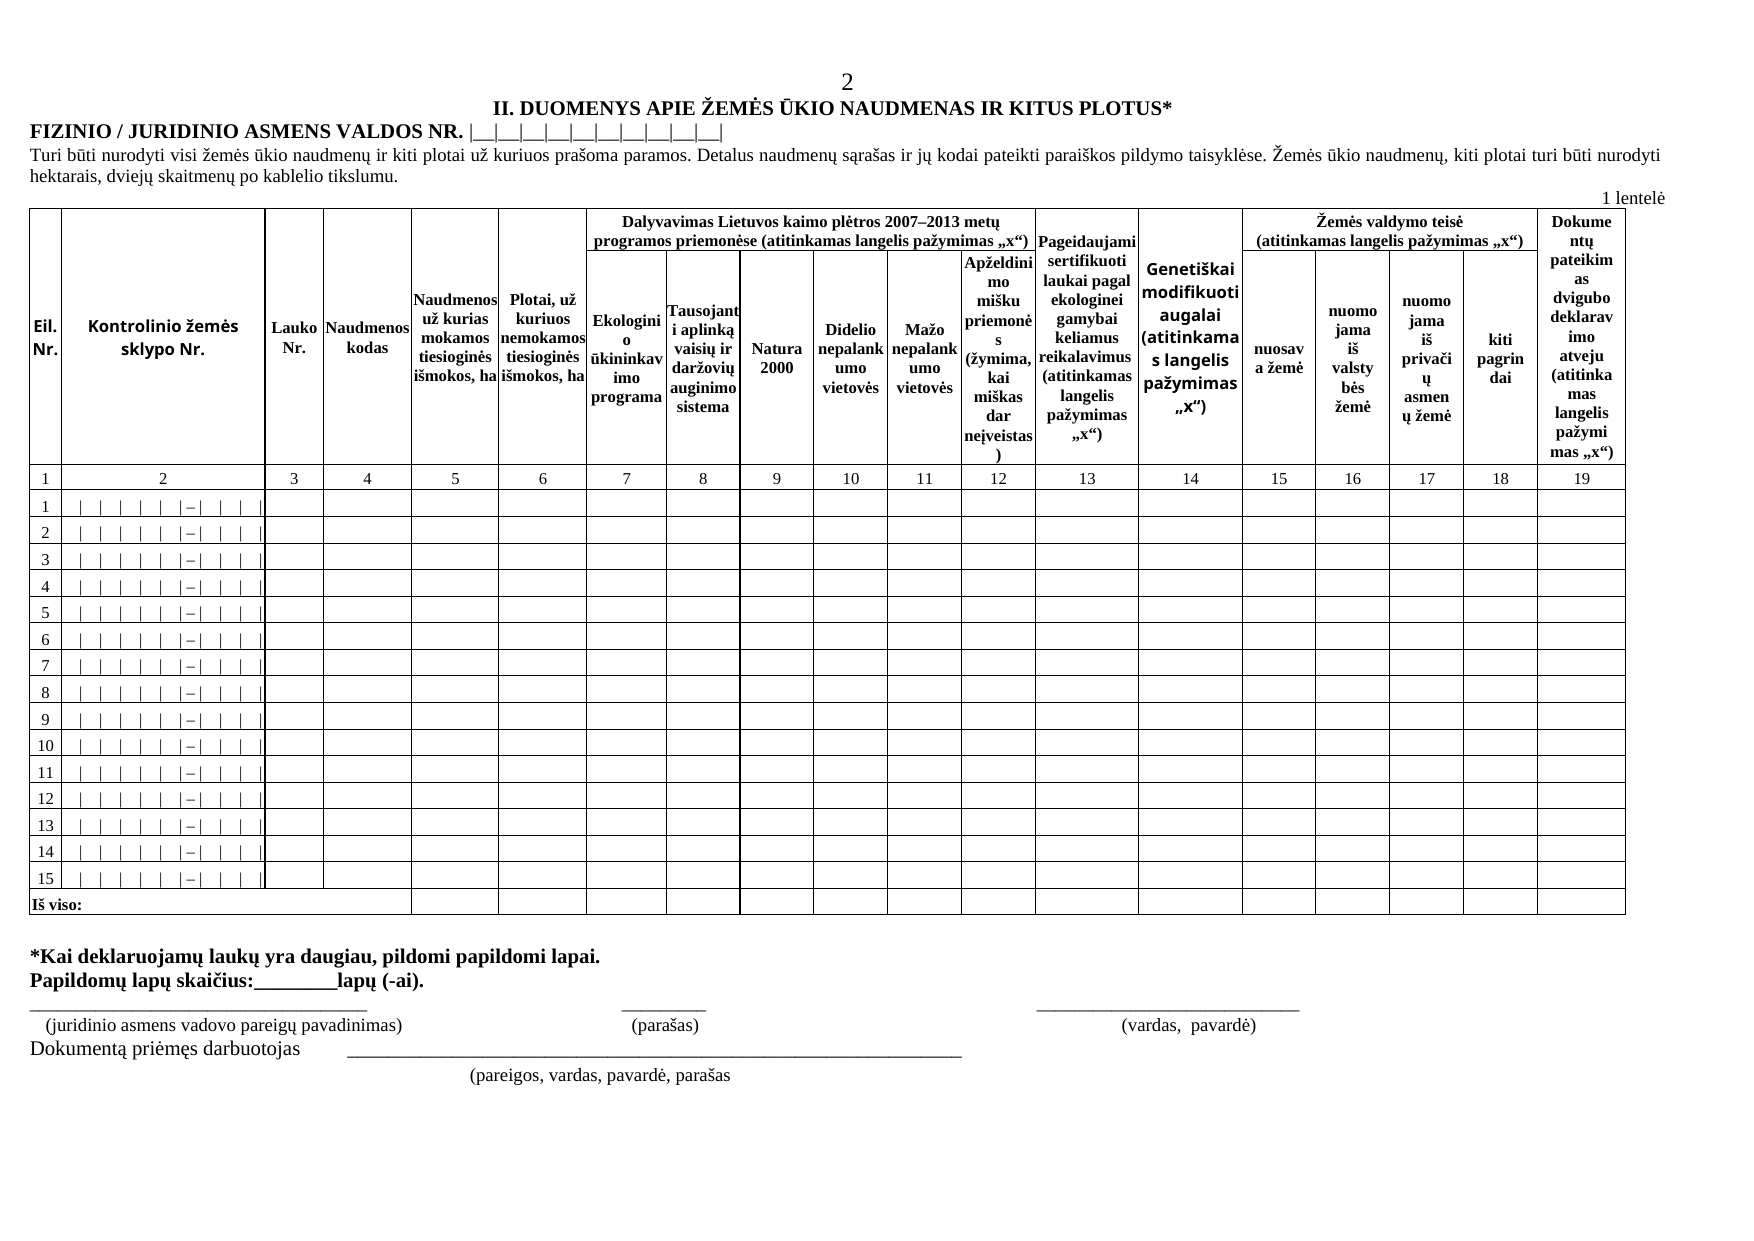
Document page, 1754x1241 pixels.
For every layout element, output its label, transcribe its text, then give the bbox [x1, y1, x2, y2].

table_cell [1316, 862, 1389, 888]
table_cell [1139, 650, 1242, 675]
table_header Kontrolinio žemės sklypo Nr. [62, 209, 264, 464]
table_cell [324, 676, 411, 702]
text 1 lentelė [29, 187, 1665, 208]
table_cell 13 [1036, 465, 1138, 489]
table_cell [1538, 570, 1625, 596]
table_cell [1316, 490, 1389, 516]
table_cell [499, 703, 586, 728]
table_cell [266, 490, 323, 516]
table_cell [814, 490, 887, 516]
table_cell [667, 597, 739, 622]
table_header Pageidaujami sertifikuoti laukai pagal ekologinei gamybai keliamus reikalavimus (atitinkamas langelis pažymimas „x“) [1036, 209, 1138, 464]
table_cell [499, 730, 586, 755]
table_cell Tausojanti aplinką vaisių ir daržovių auginimo sistema [667, 251, 739, 464]
table_cell [587, 490, 666, 516]
table_cell [814, 862, 887, 888]
table_cell [266, 517, 323, 542]
table_cell [499, 517, 586, 542]
table_cell [499, 809, 586, 835]
table_cell [1036, 517, 1138, 542]
table_cell 16 [1316, 465, 1389, 489]
table_cell [741, 889, 813, 914]
table_cell [962, 809, 1035, 835]
table_cell [962, 517, 1035, 542]
table_cell [412, 650, 498, 675]
table_cell nuomojama iš privačių asmenų žemė [1390, 251, 1463, 464]
table_cell [1036, 783, 1138, 808]
table_cell [1036, 490, 1138, 516]
table_cell [1316, 703, 1389, 728]
table_cell | | | | | | – | | | | [62, 730, 264, 755]
table_cell [741, 676, 813, 702]
table_cell [324, 544, 411, 569]
table_cell [1390, 862, 1463, 888]
table_cell 13 [30, 809, 61, 835]
table_cell [741, 650, 813, 675]
table_cell 6 [499, 465, 586, 489]
table_cell [814, 889, 887, 914]
table_cell [1464, 597, 1537, 622]
table_cell [1464, 730, 1537, 755]
table_cell [324, 836, 411, 861]
table_cell 7 [587, 465, 666, 489]
table_cell [266, 597, 323, 622]
table_cell 3 [266, 465, 323, 489]
table_cell [1390, 650, 1463, 675]
table_cell [1538, 756, 1625, 782]
table_cell [1464, 889, 1537, 914]
table_cell [1243, 809, 1315, 835]
table_cell [499, 623, 586, 649]
table_cell [499, 597, 586, 622]
table_cell [741, 570, 813, 596]
table_cell [888, 544, 961, 569]
table_cell Apželdinimo mišku priemonės (žymima, kai miškas dar neįveistas) [962, 251, 1035, 464]
table_cell | | | | | | – | | | | [62, 623, 264, 649]
table_cell [667, 517, 739, 542]
table_cell [814, 570, 887, 596]
table_cell [266, 809, 323, 835]
table_cell [1316, 650, 1389, 675]
table_cell [667, 544, 739, 569]
table_cell [1243, 730, 1315, 755]
table_cell [1139, 730, 1242, 755]
table_cell [814, 517, 887, 542]
table_cell [1243, 783, 1315, 808]
table_cell [1036, 544, 1138, 569]
table_cell [1464, 570, 1537, 596]
table_cell [412, 623, 498, 649]
table_cell [266, 650, 323, 675]
table_cell [962, 730, 1035, 755]
table_cell [888, 730, 961, 755]
table_cell [499, 783, 586, 808]
table_cell [1139, 544, 1242, 569]
table_cell 14 [1139, 465, 1242, 489]
table_cell [1139, 756, 1242, 782]
table_cell [814, 623, 887, 649]
table_cell [1464, 703, 1537, 728]
table_cell | | | | | | – | | | | [62, 490, 264, 516]
table_cell [888, 517, 961, 542]
table_cell [1390, 517, 1463, 542]
table_cell [1316, 570, 1389, 596]
table_cell [1538, 623, 1625, 649]
table_cell [741, 809, 813, 835]
table_cell [499, 756, 586, 782]
table_header Žemės valdymo teisė (atitinkamas langelis pažymimas „x“) [1243, 209, 1537, 250]
table_cell [324, 730, 411, 755]
table_cell [324, 809, 411, 835]
table_cell [814, 730, 887, 755]
table_cell [1464, 544, 1537, 569]
table_cell [962, 836, 1035, 861]
table_cell [962, 783, 1035, 808]
table_cell [1390, 783, 1463, 808]
table_cell [1390, 676, 1463, 702]
table_header Plotai, už kuriuos nemokamos tiesioginės išmokos, ha [499, 209, 586, 464]
table_cell [1390, 570, 1463, 596]
table_cell [1390, 703, 1463, 728]
table_cell [324, 597, 411, 622]
table_cell [1316, 756, 1389, 782]
table_cell 17 [1390, 465, 1463, 489]
table_cell | | | | | | – | | | | [62, 703, 264, 728]
table_cell [1243, 676, 1315, 702]
table_cell [1390, 623, 1463, 649]
table_header Naudmenos už kurias mokamos tiesioginės išmokos, ha [412, 209, 498, 464]
table_cell nuosava žemė [1243, 251, 1315, 464]
table_cell [266, 862, 323, 888]
text Turi būti nurodyti visi žemės ūkio naudmenų ir kiti plotai už kuriuos prašoma paramos. Detalus naudmenų sąrašas ir jų kodai pateikti paraiškos pildymo taisyklėse. Žemės ūkio naudmenų, kiti plotai turi būti nurodyti hektarais, dviejų skaitmenų po kablelio tikslumu. [29, 143, 1665, 187]
table_cell [1538, 517, 1625, 542]
table_cell [1036, 676, 1138, 702]
table_cell [1139, 862, 1242, 888]
table_cell [741, 730, 813, 755]
table_cell [1036, 703, 1138, 728]
table_cell [1390, 809, 1463, 835]
table_cell | | | | | | – | | | | [62, 809, 264, 835]
table_cell 12 [962, 465, 1035, 489]
table_header Dokumentų pateikimas dvigubo deklaravimo atveju (atitinkamas langelis pažymimas „x“) [1538, 209, 1625, 464]
table_cell [1538, 676, 1625, 702]
table_cell [1316, 809, 1389, 835]
table_cell [741, 756, 813, 782]
table_cell [1538, 490, 1625, 516]
table_cell [741, 544, 813, 569]
table_cell [587, 517, 666, 542]
table_cell [667, 809, 739, 835]
table_cell 19 [1538, 465, 1625, 489]
table_cell [412, 730, 498, 755]
table_cell [587, 836, 666, 861]
table_cell [888, 703, 961, 728]
table_cell [587, 756, 666, 782]
table_cell [814, 650, 887, 675]
table_cell [1243, 703, 1315, 728]
table_cell [667, 623, 739, 649]
table_cell [741, 703, 813, 728]
table_cell [1036, 650, 1138, 675]
text Papildomų lapų skaičius:________lapų (-ai). [29, 968, 1665, 992]
table_cell [324, 862, 411, 888]
table_cell [1464, 756, 1537, 782]
table_cell 1 [30, 465, 61, 489]
table_cell [1390, 889, 1463, 914]
table_cell [667, 570, 739, 596]
table_cell [266, 783, 323, 808]
table_cell [499, 836, 586, 861]
table_cell [888, 676, 961, 702]
table_cell [667, 783, 739, 808]
table_cell | | | | | | – | | | | [62, 650, 264, 675]
table_cell 11 [888, 465, 961, 489]
table_cell 4 [30, 570, 61, 596]
table_cell Didelio nepalankumo vietovės [814, 251, 887, 464]
table_cell [412, 517, 498, 542]
table_cell [814, 783, 887, 808]
table_cell 1 [30, 490, 61, 516]
table_cell [888, 836, 961, 861]
table_cell [412, 676, 498, 702]
table_cell [741, 490, 813, 516]
table_cell [962, 676, 1035, 702]
table_cell [587, 650, 666, 675]
table_cell 5 [30, 597, 61, 622]
table_cell [962, 756, 1035, 782]
table_cell | | | | | | – | | | | [62, 756, 264, 782]
text (pareigos, vardas, pavardė, parašas [29, 1064, 1665, 1086]
text Dokumentą priėmęs darbuotojas ___________________________________________________________ [29, 1035, 1665, 1059]
table_cell Natura 2000 [741, 251, 813, 464]
table_cell [1464, 650, 1537, 675]
table_cell [412, 756, 498, 782]
table_cell [1538, 730, 1625, 755]
table_cell [888, 862, 961, 888]
table_cell [499, 676, 586, 702]
table_cell [324, 490, 411, 516]
table_cell [587, 809, 666, 835]
table_cell [667, 650, 739, 675]
table_cell [888, 889, 961, 914]
text *Kai deklaruojamų laukų yra daugiau, pildomi papildomi lapai. [29, 944, 1665, 968]
table_cell [499, 570, 586, 596]
table_cell [324, 623, 411, 649]
table_cell [1243, 570, 1315, 596]
table_cell [962, 623, 1035, 649]
table_cell 14 [30, 836, 61, 861]
table_cell [1538, 862, 1625, 888]
table_cell [587, 570, 666, 596]
table_cell [814, 809, 887, 835]
table_cell [1036, 730, 1138, 755]
table_cell [587, 889, 666, 914]
table_cell [962, 597, 1035, 622]
table_cell [412, 783, 498, 808]
table_cell [962, 862, 1035, 888]
table_cell [1243, 889, 1315, 914]
table_cell [1036, 623, 1138, 649]
table_cell [1464, 862, 1537, 888]
table_cell [1036, 570, 1138, 596]
table_cell [814, 703, 887, 728]
table_cell [962, 889, 1035, 914]
table_cell [1243, 650, 1315, 675]
table_cell [324, 783, 411, 808]
table_cell [814, 597, 887, 622]
table_cell [1390, 836, 1463, 861]
table_cell [1538, 783, 1625, 808]
table_header Eil.Nr. [30, 209, 61, 464]
table_cell [1538, 597, 1625, 622]
table_cell 2 [30, 517, 61, 542]
table_cell [667, 703, 739, 728]
table_cell [741, 623, 813, 649]
table_cell [1243, 756, 1315, 782]
table_cell [1243, 862, 1315, 888]
table_cell 12 [30, 783, 61, 808]
table_cell [1139, 703, 1242, 728]
table_cell [1139, 783, 1242, 808]
table_cell | | | | | | – | | | | [62, 836, 264, 861]
table_cell 8 [30, 676, 61, 702]
table_cell [814, 756, 887, 782]
text 2 [29, 67, 1665, 95]
table_cell [1036, 889, 1138, 914]
table_cell [412, 836, 498, 861]
table_cell [814, 676, 887, 702]
table_cell 15 [1243, 465, 1315, 489]
table_cell [667, 756, 739, 782]
table_cell [1464, 623, 1537, 649]
table_cell 7 [30, 650, 61, 675]
table_header Naudmenos kodas [324, 209, 411, 464]
table_cell [412, 490, 498, 516]
table_cell [1390, 730, 1463, 755]
table_header Dalyvavimas Lietuvos kaimo plėtros 2007–2013 metų programos priemonėse (atitinkamas langelis pažymimas „x“) [587, 209, 1035, 250]
table_cell | | | | | | – | | | | [62, 544, 264, 569]
table_cell [1036, 597, 1138, 622]
table_cell [1243, 597, 1315, 622]
table_cell [1316, 597, 1389, 622]
table_cell [741, 517, 813, 542]
table_cell [741, 836, 813, 861]
table_cell 11 [30, 756, 61, 782]
table_cell [1139, 597, 1242, 622]
table_cell [499, 544, 586, 569]
table_cell nuomojama iš valstybės žemė [1316, 251, 1389, 464]
table_cell 9 [741, 465, 813, 489]
table_cell [1390, 756, 1463, 782]
table_cell [1464, 783, 1537, 808]
table_cell [962, 544, 1035, 569]
table_cell [1538, 703, 1625, 728]
table_cell [266, 544, 323, 569]
table_cell 3 [30, 544, 61, 569]
table_cell [499, 490, 586, 516]
table_cell [412, 889, 498, 914]
table_cell [1390, 597, 1463, 622]
table_cell [962, 490, 1035, 516]
table_cell kiti pagrindai [1464, 251, 1537, 464]
table_cell [1316, 783, 1389, 808]
table_cell | | | | | | – | | | | [62, 676, 264, 702]
table_cell [1538, 889, 1625, 914]
table_cell [1464, 676, 1537, 702]
table_cell [499, 862, 586, 888]
table_cell [499, 889, 586, 914]
table_cell Iš viso: [30, 889, 411, 914]
table_cell [412, 703, 498, 728]
table_cell [1316, 730, 1389, 755]
table_cell 6 [30, 623, 61, 649]
table_cell 10 [814, 465, 887, 489]
table_header Lauko Nr. [266, 209, 323, 464]
table_cell [266, 570, 323, 596]
table_cell [1243, 623, 1315, 649]
table_cell [587, 623, 666, 649]
table_cell 2 [62, 465, 264, 489]
table_cell [1316, 676, 1389, 702]
table_cell [667, 490, 739, 516]
table_cell [1243, 544, 1315, 569]
table_cell [587, 597, 666, 622]
table_cell 5 [412, 465, 498, 489]
table_cell Ekologinio ūkininkavimo programa [587, 251, 666, 464]
table_cell [1464, 490, 1537, 516]
table_cell 15 [30, 862, 61, 888]
table_cell [1464, 809, 1537, 835]
table_cell [741, 783, 813, 808]
table_cell [587, 544, 666, 569]
table_cell [412, 544, 498, 569]
table_cell [1538, 836, 1625, 861]
table_cell [1390, 544, 1463, 569]
table_cell [324, 570, 411, 596]
table_cell [667, 889, 739, 914]
table_cell [814, 836, 887, 861]
table_cell [888, 570, 961, 596]
table_cell [324, 756, 411, 782]
table_cell [888, 809, 961, 835]
table_cell [1139, 570, 1242, 596]
table_cell | | | | | | – | | | | [62, 570, 264, 596]
table_cell [667, 676, 739, 702]
table_cell [1036, 862, 1138, 888]
table_cell [741, 597, 813, 622]
table_cell [1139, 809, 1242, 835]
table_cell | | | | | | – | | | | [62, 517, 264, 542]
table_cell [1243, 490, 1315, 516]
table_cell [1139, 623, 1242, 649]
table_cell [324, 517, 411, 542]
text (juridinio asmens vadovo pareigų pavadinimas) (parašas) (vardas, pavardė) [29, 1014, 1665, 1035]
table_cell [888, 623, 961, 649]
table_cell [587, 862, 666, 888]
table_cell [266, 730, 323, 755]
table_cell [962, 570, 1035, 596]
table_header Genetiškai modifikuoti augalai (atitinkamas langelis pažymimas „x“) [1139, 209, 1242, 464]
table_cell [1243, 836, 1315, 861]
table_cell [888, 650, 961, 675]
table_cell [587, 676, 666, 702]
table_cell [667, 836, 739, 861]
table_cell [266, 623, 323, 649]
table_cell [1243, 517, 1315, 542]
table_cell | | | | | | – | | | | [62, 783, 264, 808]
table_cell [1036, 756, 1138, 782]
table_cell [1139, 517, 1242, 542]
table_cell [1036, 836, 1138, 861]
table_cell [266, 703, 323, 728]
table_cell [1316, 889, 1389, 914]
table_cell 10 [30, 730, 61, 755]
table_cell [587, 783, 666, 808]
table_cell [1316, 623, 1389, 649]
table_cell 9 [30, 703, 61, 728]
table_cell [962, 650, 1035, 675]
table_cell [1390, 490, 1463, 516]
table_cell [1538, 544, 1625, 569]
table_cell [587, 730, 666, 755]
table_cell [1139, 836, 1242, 861]
table_cell [888, 756, 961, 782]
table_cell [412, 862, 498, 888]
table_cell [741, 862, 813, 888]
table_cell [499, 650, 586, 675]
table_cell [667, 862, 739, 888]
table_cell 4 [324, 465, 411, 489]
table_cell Mažo nepalankumo vietovės [888, 251, 961, 464]
table_cell | | | | | | – | | | | [62, 862, 264, 888]
table_cell [888, 597, 961, 622]
table_cell [1036, 809, 1138, 835]
table_cell [1139, 889, 1242, 914]
table_cell [1316, 544, 1389, 569]
table_cell [412, 570, 498, 596]
table_cell | | | | | | – | | | | [62, 597, 264, 622]
table_cell [412, 597, 498, 622]
text ____________________________________ _________ ____________________________ [29, 992, 1665, 1014]
table_cell [1139, 676, 1242, 702]
table_cell [1464, 836, 1537, 861]
table_cell 18 [1464, 465, 1537, 489]
table_cell [814, 544, 887, 569]
table_cell [1139, 490, 1242, 516]
table_cell [1464, 517, 1537, 542]
text II. DUOMENYS APIE ŽEMĖS ŪKIO NAUDMENAS IR KITUS PLOTUS* [0, 95, 1665, 119]
table_cell [324, 703, 411, 728]
table_cell [1538, 650, 1625, 675]
table_cell [324, 650, 411, 675]
table_cell [1316, 836, 1389, 861]
table_cell [888, 490, 961, 516]
table_cell [266, 676, 323, 702]
table_cell [1538, 809, 1625, 835]
table_cell 8 [667, 465, 739, 489]
table_cell [412, 809, 498, 835]
table_cell [667, 730, 739, 755]
table_cell [266, 756, 323, 782]
text FIZINIO / JURIDINIO ASMENS VALDOS NR. |__|__|__|__|__|__|__|__|__|__| [29, 119, 1665, 143]
table_cell [1316, 517, 1389, 542]
table_cell [266, 836, 323, 861]
table_cell [962, 703, 1035, 728]
table_cell [888, 783, 961, 808]
table_cell [587, 703, 666, 728]
